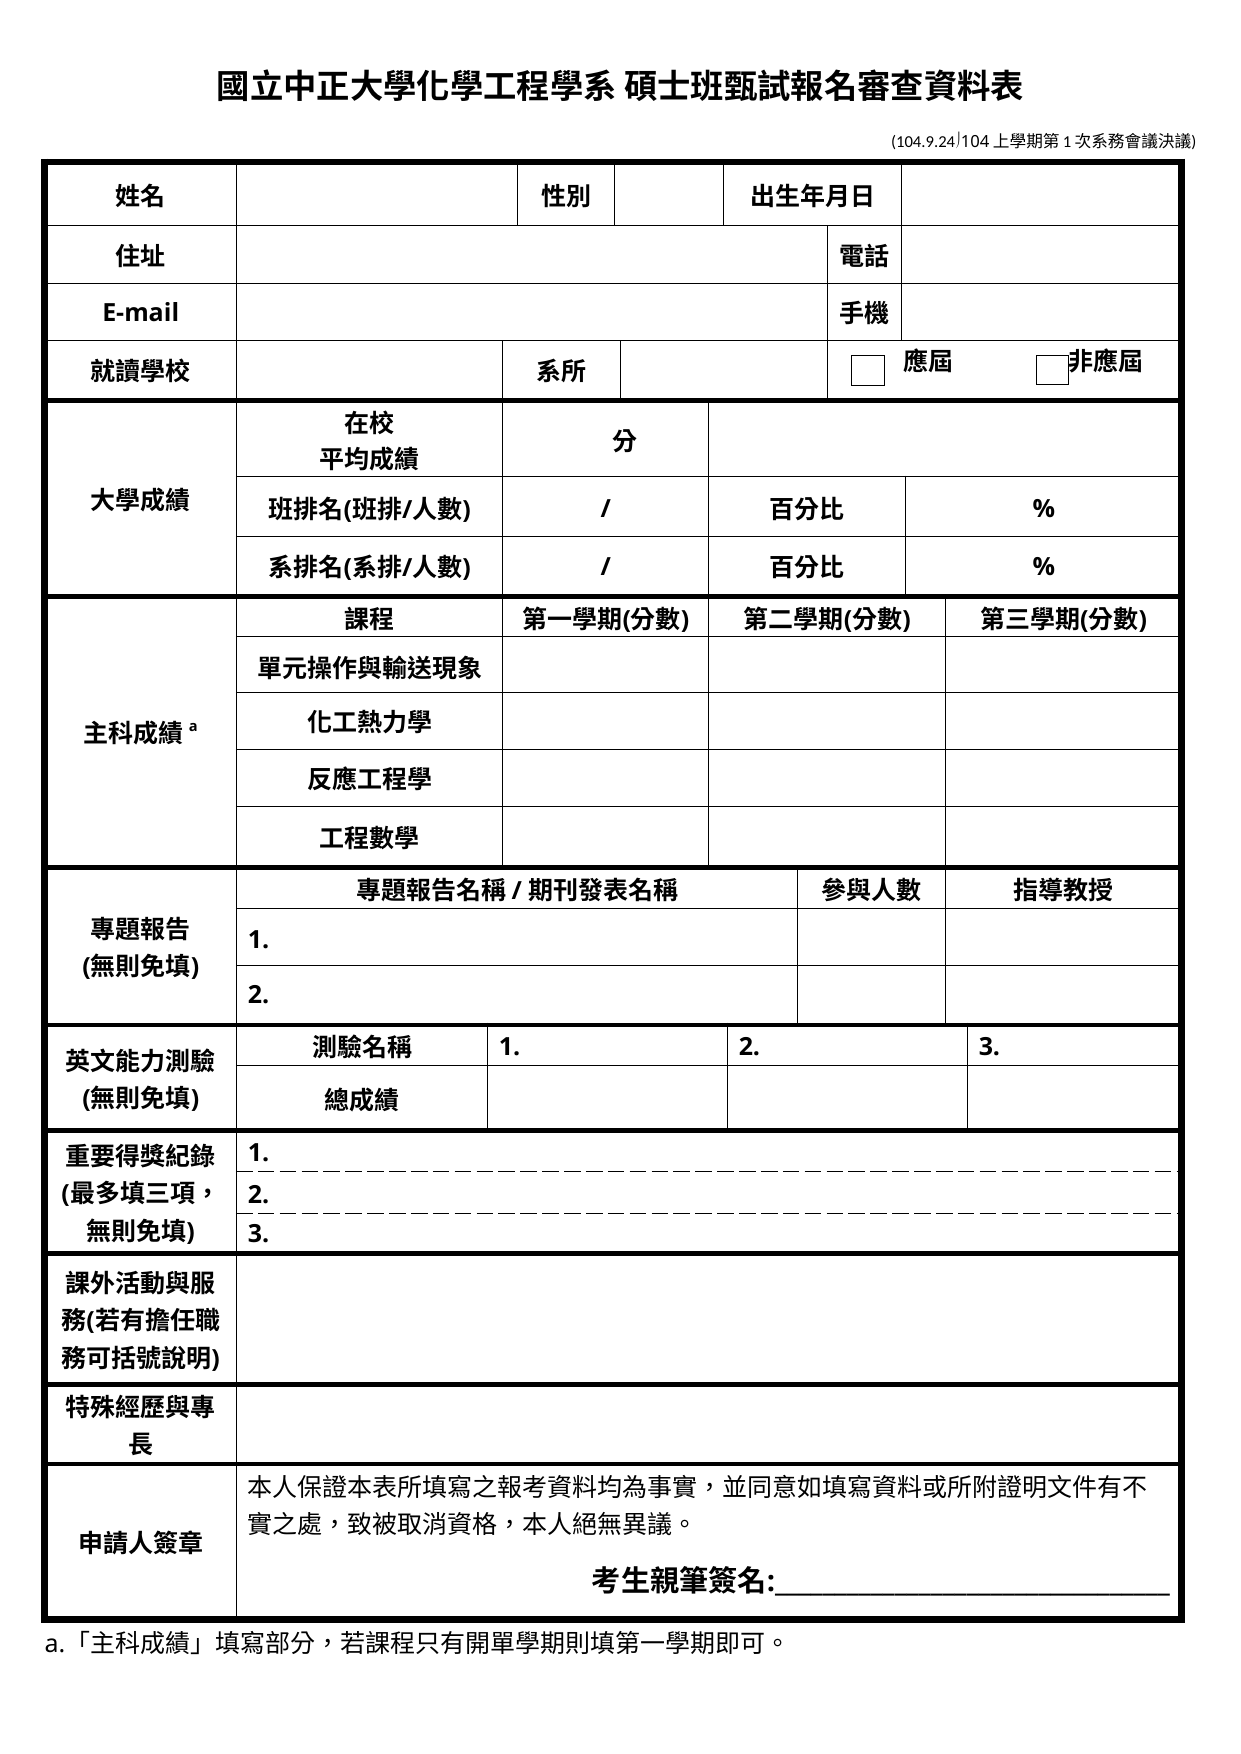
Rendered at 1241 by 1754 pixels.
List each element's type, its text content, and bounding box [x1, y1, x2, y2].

table_cell 電話 [828, 226, 901, 283]
table_cell 總成績 [237, 1066, 487, 1128]
table_cell 專題報告 (無則免填) [48, 870, 236, 1023]
table_cell [728, 1066, 967, 1128]
table_cell 課外活動與服務(若有擔任職務可括號說明) [48, 1256, 236, 1382]
table_cell 住址 [48, 226, 236, 283]
table_header [615, 165, 723, 225]
table_cell 反應工程學 [237, 750, 502, 806]
table_cell [946, 807, 1178, 865]
table_cell 大學成績 [48, 403, 236, 594]
table_cell [237, 226, 827, 283]
table_cell 特殊經歷與專長 [48, 1387, 236, 1462]
table_cell 專題報告名稱 / 期刊發表名稱 [237, 870, 797, 907]
table_cell [798, 909, 945, 965]
table_cell [968, 1066, 1178, 1128]
table_cell / [503, 537, 708, 594]
table_cell 本人保證本表所填寫之報考資料均為事實，並同意如填寫資料或所附證明文件有不實之處，致被取消資格，本人絕無異議。 考生親筆簽名:_________________________________ [237, 1466, 1178, 1616]
table_cell 系所 [503, 341, 620, 398]
table_cell 手機 [828, 284, 901, 340]
table_cell % [906, 537, 1178, 594]
table_cell [946, 966, 1178, 1023]
table_cell [798, 966, 945, 1023]
table_cell [503, 807, 708, 865]
table_cell 應屆 [828, 341, 1030, 398]
table_cell 化工熱力學 [237, 693, 502, 749]
table_cell [237, 1387, 1178, 1462]
table_cell / [503, 477, 708, 536]
table_cell 英文能力測驗 (無則免填) [48, 1027, 236, 1128]
table_cell [946, 693, 1178, 749]
table_cell 2. [728, 1027, 967, 1065]
table_cell [946, 637, 1178, 692]
table_cell E-mail [48, 284, 236, 340]
table_cell [621, 341, 827, 398]
table_cell 參與人數 [798, 870, 945, 907]
table_cell [946, 750, 1178, 806]
table_cell 課程 [237, 599, 502, 636]
table_cell 分 [503, 403, 708, 476]
table_cell 1. [237, 909, 797, 965]
table_cell [237, 1133, 1178, 1171]
table_cell 工程數學 [237, 807, 502, 865]
table_cell [709, 637, 945, 692]
table_header 性別 [518, 165, 614, 225]
table_cell 非應屆 [1030, 341, 1178, 398]
table_cell [503, 693, 708, 749]
table_cell 測驗名稱 [237, 1027, 487, 1065]
table_cell [237, 1256, 1178, 1382]
table_cell 在校 平均成績 [237, 403, 502, 476]
table_cell 就讀學校 [48, 341, 236, 398]
table_cell 3. [968, 1027, 1178, 1065]
table_cell [902, 284, 1178, 340]
table_cell 百分比 [709, 477, 905, 536]
table_cell [709, 750, 945, 806]
table_cell 重要得獎紀錄 (最多填三項， 無則免填) [48, 1133, 236, 1251]
table_cell 申請人簽章 [48, 1466, 236, 1616]
table_cell [237, 284, 827, 340]
table_cell 單元操作與輸送現象 [237, 637, 502, 692]
table_cell [946, 909, 1178, 965]
table_cell % [906, 477, 1178, 536]
table_cell [237, 1171, 1178, 1213]
table_header 姓名 [48, 165, 236, 225]
table_header [902, 165, 1178, 225]
table_cell 2. [237, 966, 797, 1023]
text a.「主科成績」填寫部分，若課程只有開單學期則填第一學期即可。 [44, 1623, 1196, 1660]
table_header 出生年月日 [724, 165, 901, 225]
text 國立中正大學化學工程學系 碩士班甄試報名審查資料表 [44, 46, 1196, 121]
table_cell 百分比 [709, 537, 905, 594]
text (104.9.24104上學期第1次系務會議決議) [44, 121, 1196, 158]
table_cell [503, 750, 708, 806]
table_cell 指導教授 [946, 870, 1178, 907]
table_cell [237, 341, 502, 398]
table_cell [237, 1213, 1178, 1251]
table_cell [709, 693, 945, 749]
table_cell 班排名(班排/人數) [237, 477, 502, 536]
table_header [237, 165, 517, 225]
table_cell 第二學期(分數) [709, 599, 945, 636]
table_cell [503, 637, 708, 692]
table_cell 主科成績a [48, 599, 236, 865]
table_cell 系排名(系排/人數) [237, 537, 502, 594]
table_cell [488, 1066, 727, 1128]
table_cell 第三學期(分數) [946, 599, 1178, 636]
table_cell [709, 807, 945, 865]
table_cell 1. [488, 1027, 727, 1065]
table_cell 第一學期(分數) [503, 599, 708, 636]
table_cell [709, 403, 1178, 476]
table_cell [902, 226, 1178, 283]
